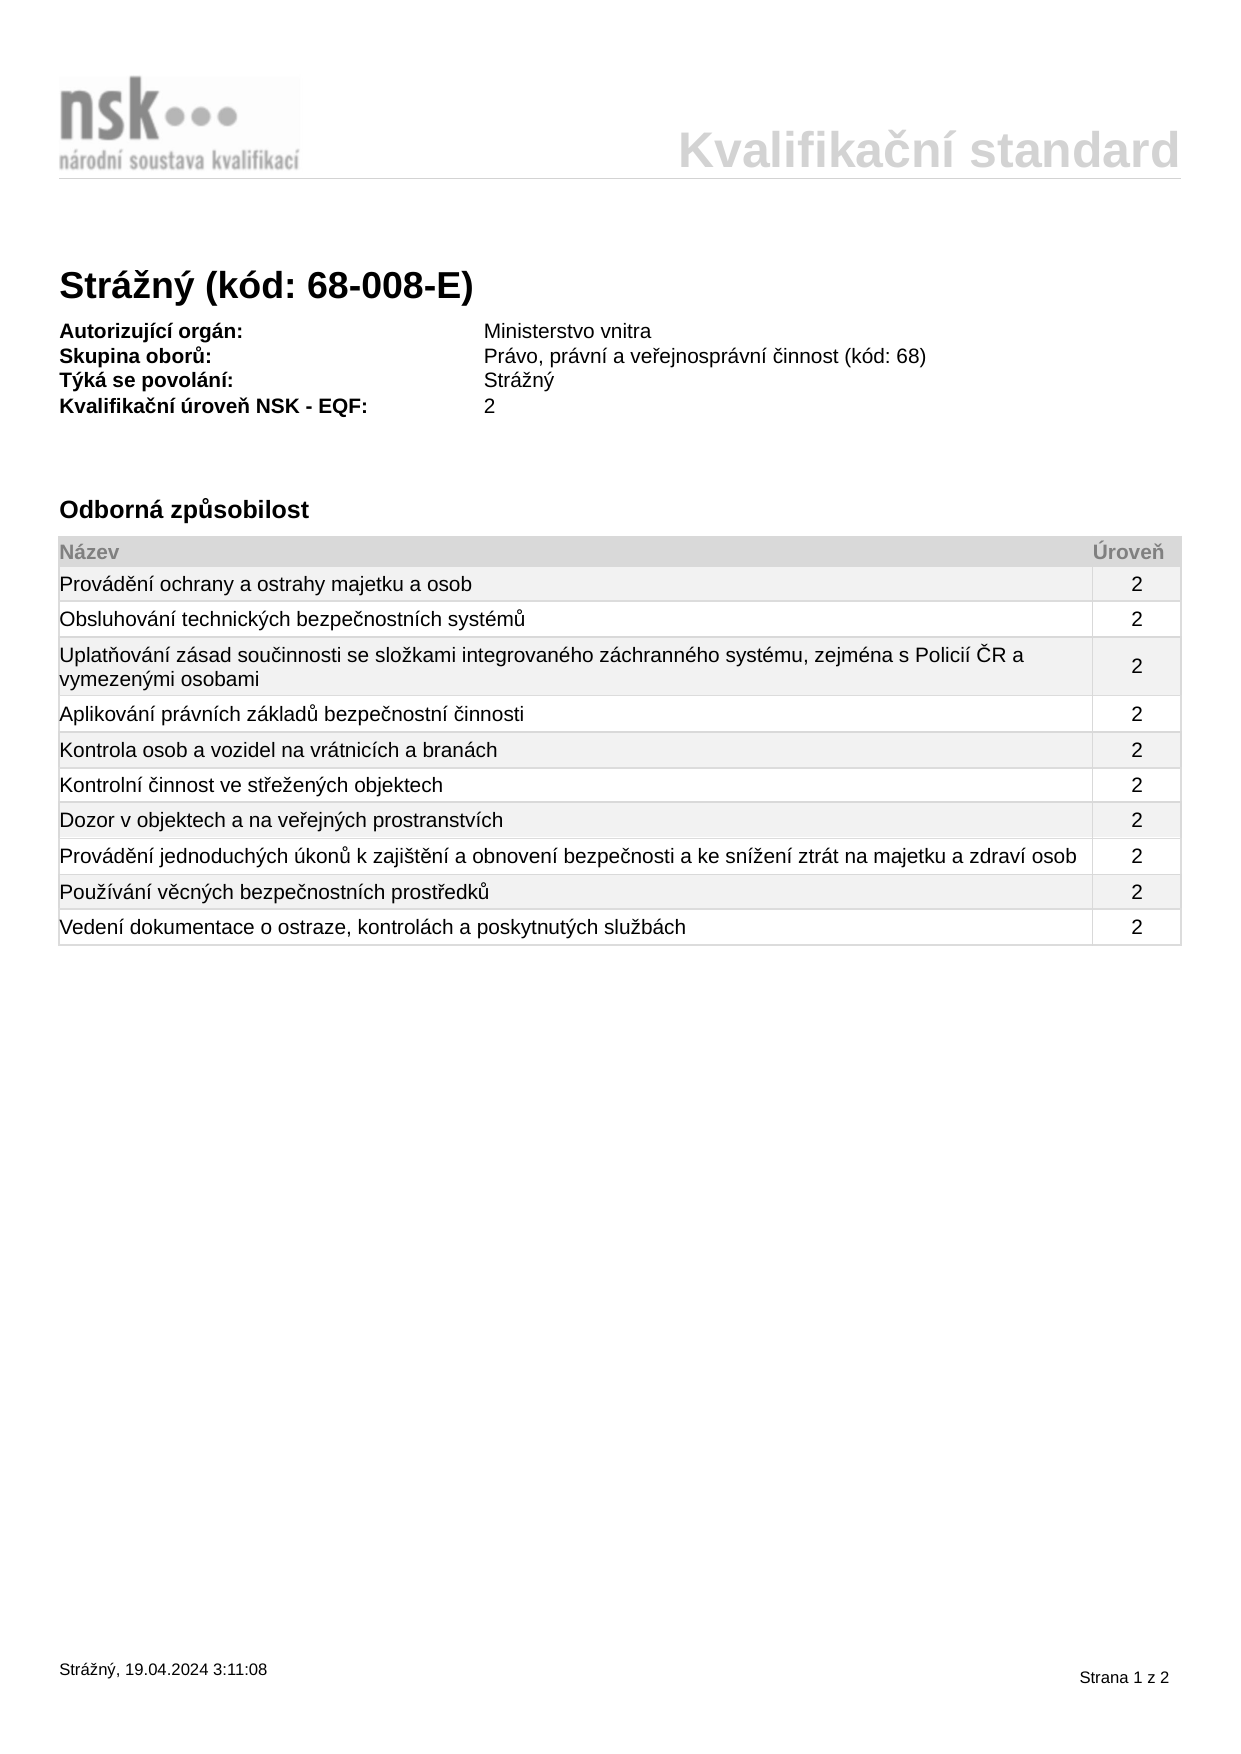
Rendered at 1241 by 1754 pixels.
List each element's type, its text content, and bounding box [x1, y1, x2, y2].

table_cell Kvalifikační úroveň NSK - EQF: [59, 394, 483, 417]
table_cell 2 [1093, 602, 1180, 636]
table_cell 2 [1093, 803, 1180, 837]
table_cell [1169, 307, 1181, 319]
table_cell [862, 307, 1093, 319]
table_cell Kontrolní činnost ve střežených objektech [60, 769, 1092, 801]
table_cell [626, 418, 862, 489]
table_cell Odborná způsobilost [59, 489, 1181, 524]
table_cell [59, 418, 483, 489]
table_cell [626, 946, 862, 1244]
table_cell [620, 524, 626, 536]
table_cell 2 [1093, 696, 1180, 731]
table_cell 2 [1093, 733, 1180, 767]
table_cell Vedení dokumentace o ostraze, kontrolách a poskytnutých službách [60, 910, 1092, 944]
table_cell [620, 946, 626, 1244]
table_cell Strážný (kód: 68-008-E) [59, 224, 1181, 307]
table_cell [1169, 418, 1181, 489]
table_cell Autorizující orgán: [59, 319, 483, 343]
table_cell Uplatňování zásad součinnosti se složkami integrovaného záchranného systému, zejména s Policií ČR a vymezenými osobami [60, 638, 1092, 695]
table_cell [620, 1453, 626, 1659]
table_cell [1169, 1244, 1181, 1453]
table_cell [1169, 1660, 1181, 1696]
table_cell [862, 418, 1093, 489]
table_cell [59, 307, 483, 319]
table_cell Skupina oborů: [59, 344, 483, 368]
table_cell [1169, 196, 1181, 224]
table_cell [862, 524, 1093, 536]
table_cell Úroveň [1093, 537, 1180, 566]
table_cell [484, 172, 620, 178]
table_cell [626, 1244, 862, 1453]
table_cell [59, 179, 1181, 196]
table_cell [626, 196, 862, 224]
table_header Kvalifikační standard [626, 59, 1181, 178]
table_cell Strana 1 z 2 [862, 1660, 1169, 1696]
table_cell 2 [1093, 910, 1180, 944]
table_cell [1093, 1244, 1169, 1453]
table_cell Právo, právní a veřejnosprávní činnost (kód: 68) [484, 344, 1181, 368]
table_cell [484, 524, 620, 536]
table_cell [484, 307, 620, 319]
table_cell [1169, 1453, 1181, 1659]
table_cell [862, 196, 1093, 224]
table_cell 2 [1093, 839, 1180, 873]
table_cell 2 [1093, 769, 1180, 801]
table_cell Provádění jednoduchých úkonů k zajištění a obnovení bezpečnosti a ke snížení ztrát na majetku a zdraví osob [60, 839, 1092, 873]
table_cell 2 [484, 394, 1181, 417]
table_header [621, 59, 626, 172]
table_cell [626, 524, 862, 536]
picture [58, 59, 621, 172]
table_cell Obsluhování technických bezpečnostních systémů [60, 602, 1092, 636]
table_cell [626, 1453, 862, 1659]
table_cell 2 [1093, 567, 1180, 600]
table_cell Týká se povolání: [59, 368, 483, 392]
table_cell 2 [1093, 638, 1180, 695]
table_cell [59, 196, 483, 224]
table_cell [484, 1244, 620, 1453]
table_cell [1169, 946, 1181, 1244]
table_cell Provádění ochrany a ostrahy majetku a osob [60, 567, 1092, 600]
table_cell [484, 418, 620, 489]
table_cell [620, 1244, 626, 1453]
table_cell Dozor v objektech a na veřejných prostranstvích [60, 803, 1092, 837]
table_cell [862, 1453, 1093, 1659]
table_cell [620, 418, 626, 489]
table_cell [484, 946, 620, 1244]
table_cell Ministerstvo vnitra [484, 319, 1181, 344]
table_cell [1093, 307, 1169, 319]
table_cell Aplikování právních základů bezpečnostní činnosti [60, 696, 1092, 731]
table_cell [620, 307, 626, 319]
table_cell [484, 196, 620, 224]
table_cell [626, 307, 862, 319]
table_cell [862, 1244, 1093, 1453]
table_cell [1169, 524, 1181, 536]
table_cell [1093, 946, 1169, 1244]
table_cell [59, 946, 483, 1244]
table_cell [862, 946, 1093, 1244]
table_cell [1093, 524, 1169, 536]
table_cell Strážný, 19.04.2024 3:11:08 [59, 1660, 862, 1696]
table_cell [59, 172, 483, 178]
table_cell [59, 1244, 483, 1453]
table_cell Název [60, 537, 1092, 566]
table_cell [484, 1453, 620, 1659]
table_cell [620, 196, 626, 224]
table_cell [1093, 196, 1169, 224]
table_cell [59, 524, 483, 536]
table_cell Kontrola osob a vozidel na vrátnicích a branách [60, 733, 1092, 767]
table_cell 2 [1093, 875, 1180, 908]
table_cell Strážný [484, 368, 1181, 393]
table_cell [1093, 1453, 1169, 1659]
table_cell [1093, 418, 1169, 489]
table_cell [59, 1453, 483, 1659]
table_cell Používání věcných bezpečnostních prostředků [60, 875, 1092, 908]
